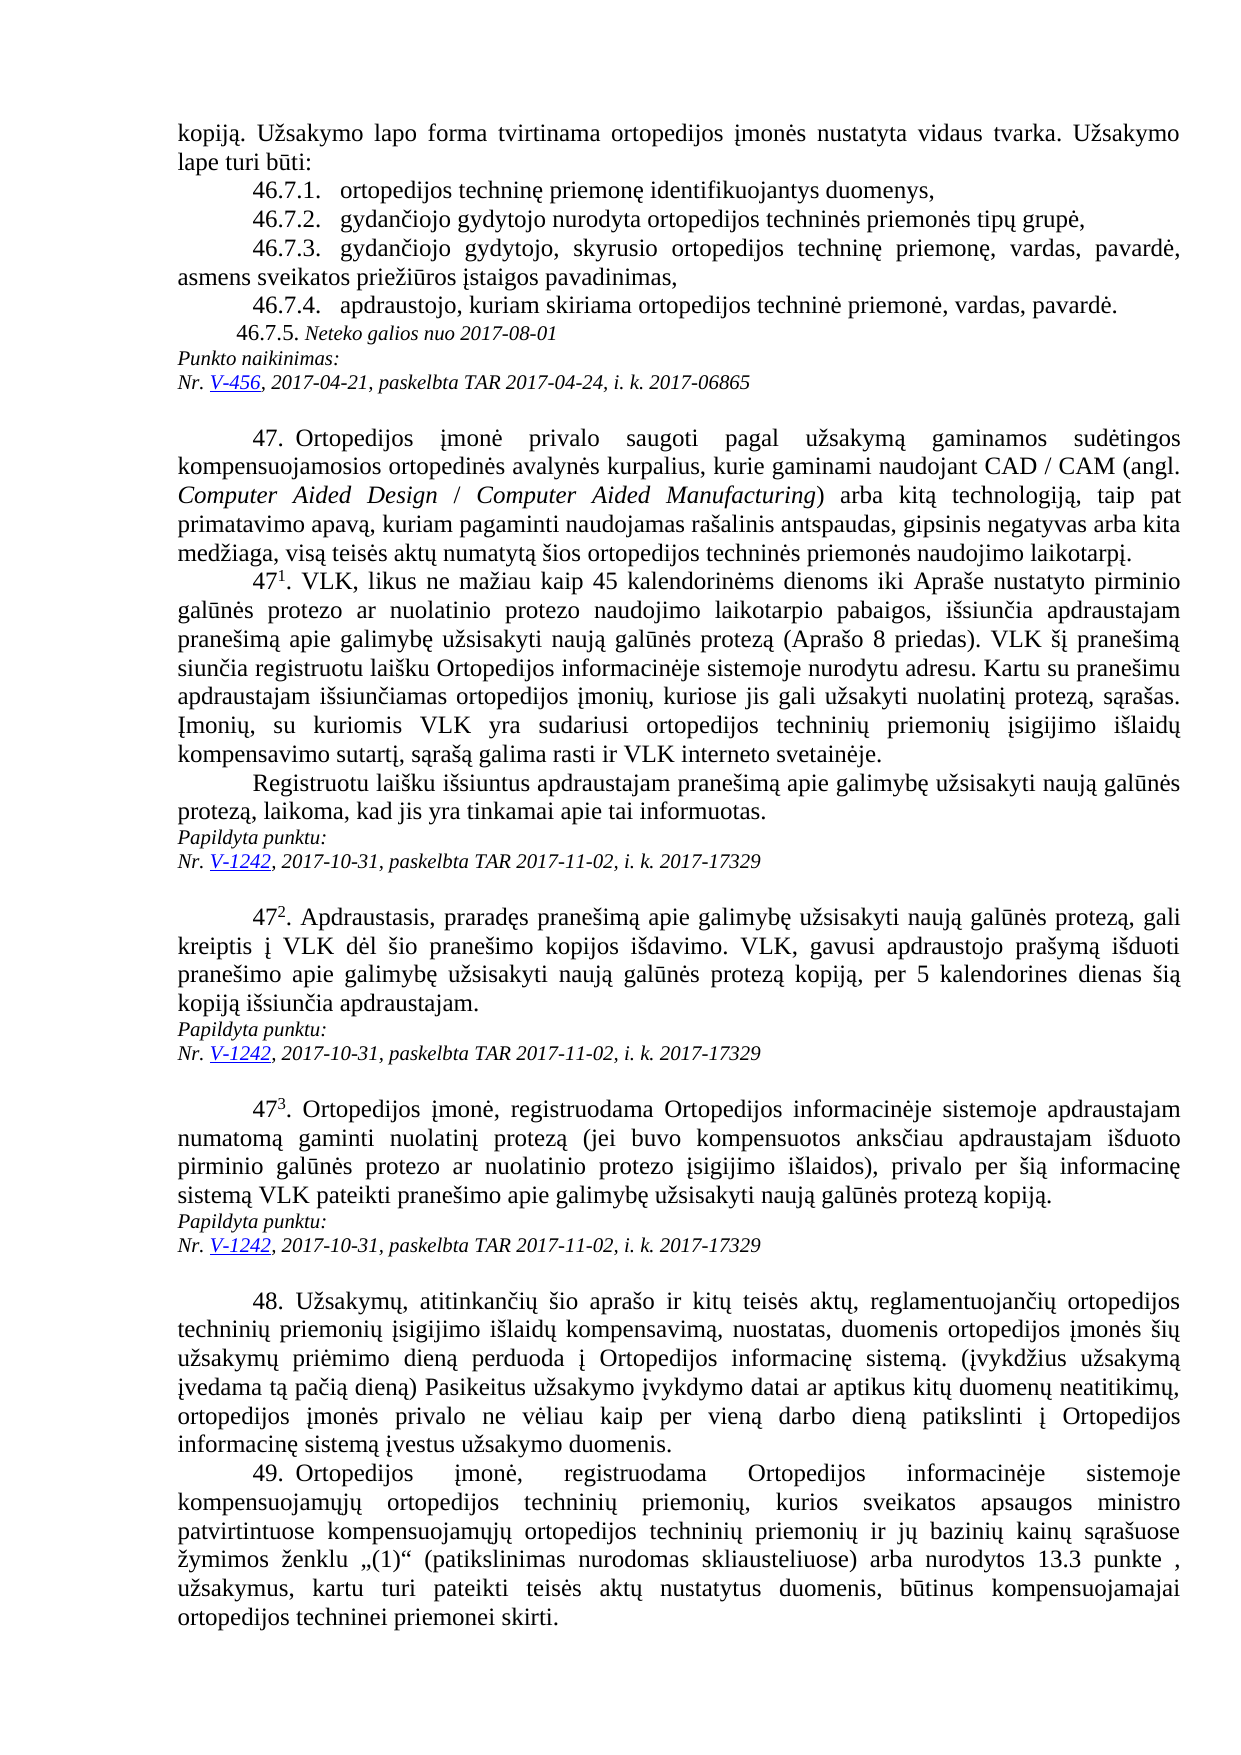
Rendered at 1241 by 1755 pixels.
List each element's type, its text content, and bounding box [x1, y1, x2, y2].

text 471. VLK, likus ne mažiau kaip 45 kalendorinėms dienoms iki Apraše nustatyto pirminio galūnės protezo ar nuolatinio protezo naudojimo laikotarpio pabaigos, išsiunčia apdraustajam pranešimą apie galimybę užsisakyti naują galūnės protezą (Aprašo 8 priedas). VLK šį pranešimą siunčia registruotu laišku Ortopedijos informacinėje sistemoje nurodytu adresu. Kartu su pranešimu apdraustajam išsiunčiamas ortopedijos įmonių, kuriose jis gali užsakyti nuolatinį protezą, sąrašas. Įmonių, su kuriomis VLK yra sudariusi ortopedijos techninių priemonių įsigijimo išlaidų kompensavimo sutartį, sąrašą galima rasti ir VLK interneto svetainėje. [177, 566, 1181, 768]
text Nr. V-456, 2017-04-21, paskelbta TAR 2017-04-24, i. k. 2017-06865 [177, 370, 1181, 394]
text 473. Ortopedijos įmonė, registruodama Ortopedijos informacinėje sistemoje apdraustajam numatomą gaminti nuolatinį protezą (jei buvo kompensuotos anksčiau apdraustajam išduoto pirminio galūnės protezo ar nuolatinio protezo įsigijimo išlaidos), privalo per šią informacinę sistemą VLK pateikti pranešimo apie galimybę užsisakyti naują galūnės protezą kopiją. [177, 1094, 1181, 1209]
text 48. Užsakymų, atitinkančių šio aprašo ir kitų teisės aktų, reglamentuojančių ortopedijos techninių priemonių įsigijimo išlaidų kompensavimą, nuostatas, duomenis ortopedijos įmonės šių užsakymų priėmimo dieną perduoda į Ortopedijos informacinę sistemą. (įvykdžius užsakymą įvedama tą pačią dieną) Pasikeitus užsakymo įvykdymo datai ar aptikus kitų duomenų neatitikimų, ortopedijos įmonės privalo ne vėliau kaip per vieną darbo dieną patikslinti į Ortopedijos informacinę sistemą įvestus užsakymo duomenis. [177, 1286, 1181, 1458]
text Papildyta punktu: [177, 1209, 1181, 1233]
text Nr. V-1242, 2017-10-31, paskelbta TAR 2017-11-02, i. k. 2017-17329 [177, 849, 1181, 873]
text 46.7.5. Neteko galios nuo 2017-08-01 [177, 319, 1181, 346]
text 49. Ortopedijos įmonė, registruodama Ortopedijos informacinėje sistemoje kompensuojamųjų ortopedijos techninių priemonių, kurios sveikatos apsaugos ministro patvirtintuose kompensuojamųjų ortopedijos techninių priemonių ir jų bazinių kainų sąrašuose žymimos ženklu „(1)“ (patikslinimas nurodomas skliausteliuose) arba nurodytos 13.3 punkte , užsakymus, kartu turi pateikti teisės aktų nustatytus duomenis, būtinus kompensuojamajai ortopedijos techninei priemonei skirti. [177, 1458, 1181, 1631]
text Papildyta punktu: [177, 1017, 1181, 1041]
text 46.7.4. apdraustojo, kuriam skiriama ortopedijos techninė priemonė, vardas, pavardė. [177, 291, 1181, 319]
text Nr. V-1242, 2017-10-31, paskelbta TAR 2017-11-02, i. k. 2017-17329 [177, 1233, 1181, 1257]
text 46.7.3. gydančiojo gydytojo, skyrusio ortopedijos techninę priemonę, vardas, pavardė, asmens sveikatos priežiūros įstaigos pavadinimas, [177, 233, 1181, 291]
text kopiją. Užsakymo lapo forma tvirtinama ortopedijos įmonės nustatyta vidaus tvarka. Užsakymo lape turi būti: [177, 118, 1181, 176]
text 46.7.1. ortopedijos techninę priemonę identifikuojantys duomenys, [177, 176, 1181, 204]
text 472. Apdraustasis, praradęs pranešimą apie galimybę užsisakyti naują galūnės protezą, gali kreiptis į VLK dėl šio pranešimo kopijos išdavimo. VLK, gavusi apdraustojo prašymą išduoti pranešimo apie galimybę užsisakyti naują galūnės protezą kopiją, per 5 kalendorines dienas šią kopiją išsiunčia apdraustajam. [177, 902, 1181, 1017]
text Punkto naikinimas: [177, 346, 1181, 370]
text Nr. V-1242, 2017-10-31, paskelbta TAR 2017-11-02, i. k. 2017-17329 [177, 1041, 1181, 1065]
text Papildyta punktu: [177, 825, 1181, 849]
text Registruotu laišku išsiuntus apdraustajam pranešimą apie galimybę užsisakyti naują galūnės protezą, laikoma, kad jis yra tinkamai apie tai informuotas. [177, 768, 1181, 825]
text 46.7.2. gydančiojo gydytojo nurodyta ortopedijos techninės priemonės tipų grupė, [177, 204, 1181, 233]
text 47. Ortopedijos įmonė privalo saugoti pagal užsakymą gaminamos sudėtingos kompensuojamosios ortopedinės avalynės kurpalius, kurie gaminami naudojant CAD / CAM (angl. Computer Aided Design / Computer Aided Manufacturing) arba kitą technologiją, taip pat primatavimo apavą, kuriam pagaminti naudojamas rašalinis antspaudas, gipsinis negatyvas arba kita medžiaga, visą teisės aktų numatytą šios ortopedijos techninės priemonės naudojimo laikotarpį. [177, 423, 1181, 566]
